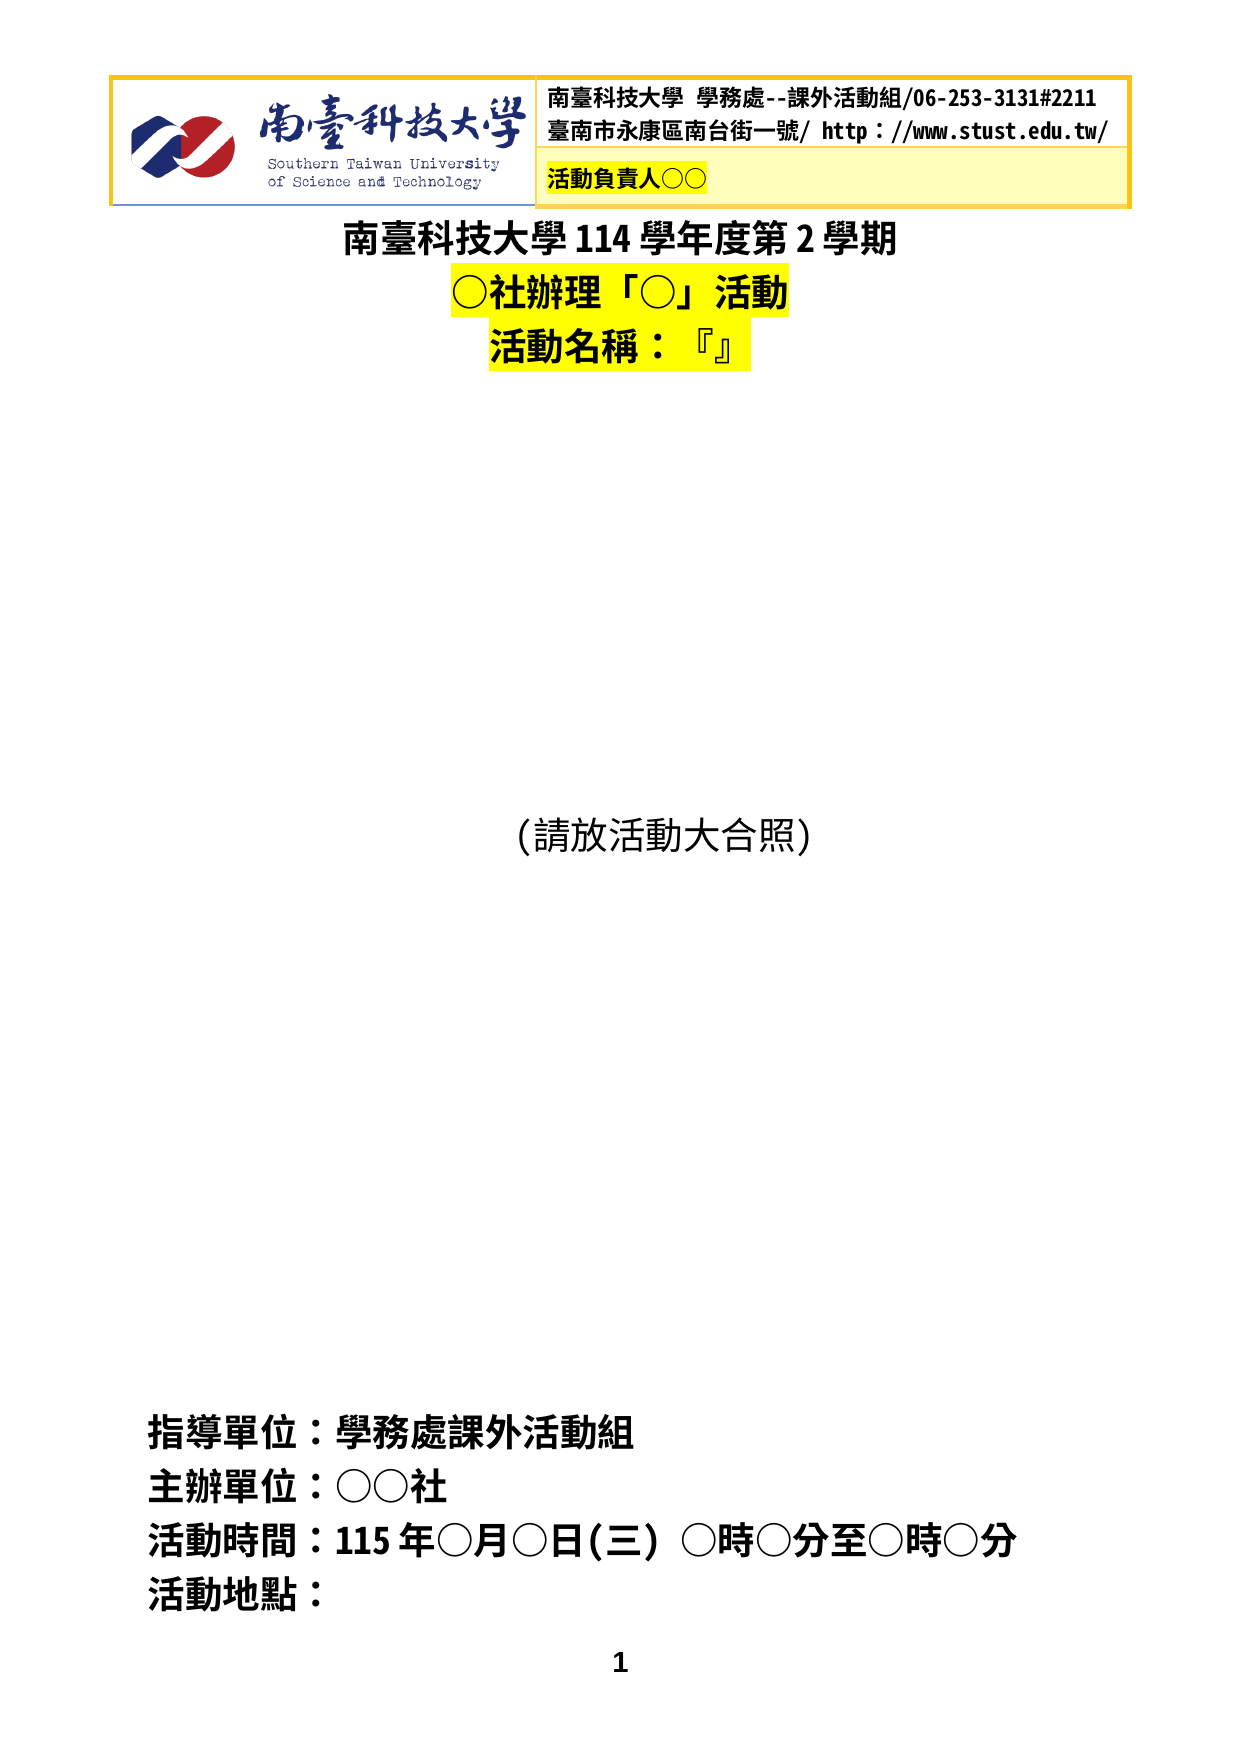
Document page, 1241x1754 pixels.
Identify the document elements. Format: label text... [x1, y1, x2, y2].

table_header [113, 80, 535, 204]
text 主辦單位：○○社 [147, 1457, 1181, 1511]
text 活動時間：115年○月○日(三) ○時○分至○時○分 [147, 1511, 1181, 1565]
text 活動地點： [147, 1565, 1181, 1619]
table_cell 活動負責人○○ [537, 148, 1127, 204]
text 活動名稱：『』 [59, 317, 1181, 371]
text 指導單位：學務處課外活動組 [147, 1402, 1181, 1457]
text 南臺科技大學114學年度第2學期 [59, 208, 1181, 263]
text (請放活動大合照) [147, 806, 1181, 860]
text ○社辦理「○」活動 [59, 263, 1181, 317]
table_header 南臺科技大學 學務處--課外活動組/06-253-3131#2211 臺南市永康區南台街一號/ http：//www.stust.edu.tw/ [537, 80, 1127, 146]
